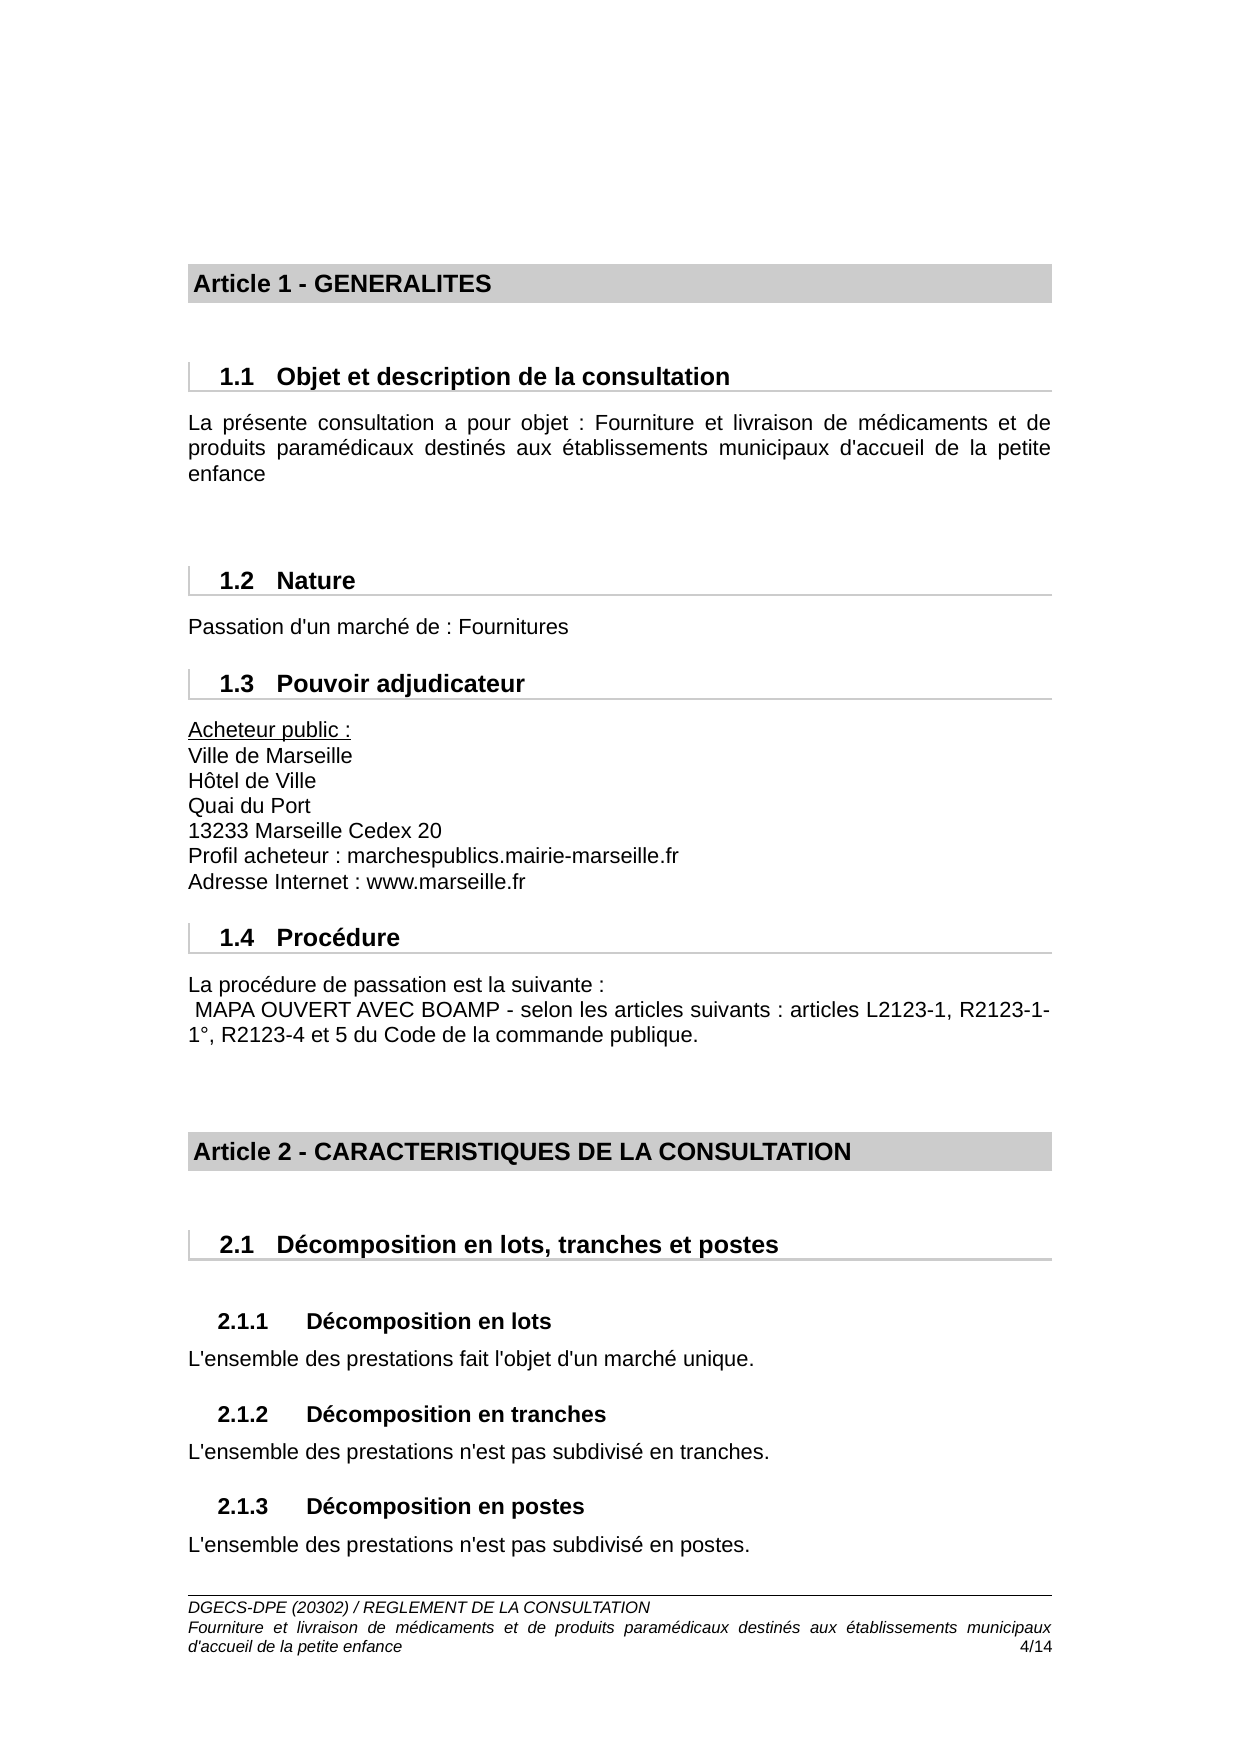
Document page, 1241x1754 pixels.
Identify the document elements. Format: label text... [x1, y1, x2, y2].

text Ville de Marseille [188, 743, 1052, 768]
text Passation d'un marché de : Fournitures [188, 614, 1052, 639]
text MAPA OUVERT AVEC BOAMP - selon les articles suivants : articles L2123-1, R2123-1-1°, R2123-4 et 5 du Code de la commande publique. [188, 997, 1052, 1047]
subtitle Décomposition en lots [188, 1308, 1052, 1334]
text Quai du Port [188, 793, 1052, 818]
subtitle Décomposition en lots, tranches et postes [190, 1230, 1052, 1258]
text Profil acheteur : marchespublics.mairie-marseille.fr [188, 843, 1052, 869]
text 13233 Marseille Cedex 20 [188, 818, 1052, 843]
text Adresse Internet : www.marseille.fr [188, 869, 1052, 894]
subtitle Objet et description de la consultation [190, 362, 1052, 390]
text La procédure de passation est la suivante : [188, 972, 1052, 997]
text Acheteur public : [188, 717, 1052, 743]
text L'ensemble des prestations fait l'objet d'un marché unique. [188, 1346, 1052, 1371]
subtitle Décomposition en tranches [188, 1401, 1052, 1427]
subtitle Pouvoir adjudicateur [190, 669, 1052, 698]
subtitle GENERALITES [190, 266, 1050, 300]
subtitle Procédure [190, 923, 1052, 952]
subtitle Nature [190, 566, 1052, 594]
text La présente consultation a pour objet : Fourniture et livraison de médicaments et de produits paramédicaux destinés aux établissements municipaux d'accueil de la petite enfance [188, 410, 1052, 486]
subtitle CARACTERISTIQUES DE LA CONSULTATION [190, 1134, 1050, 1169]
text L'ensemble des prestations n'est pas subdivisé en tranches. [188, 1439, 1052, 1464]
text L'ensemble des prestations n'est pas subdivisé en postes. [188, 1531, 1052, 1557]
text Hôtel de Ville [188, 768, 1052, 793]
subtitle Décomposition en postes [188, 1493, 1052, 1520]
